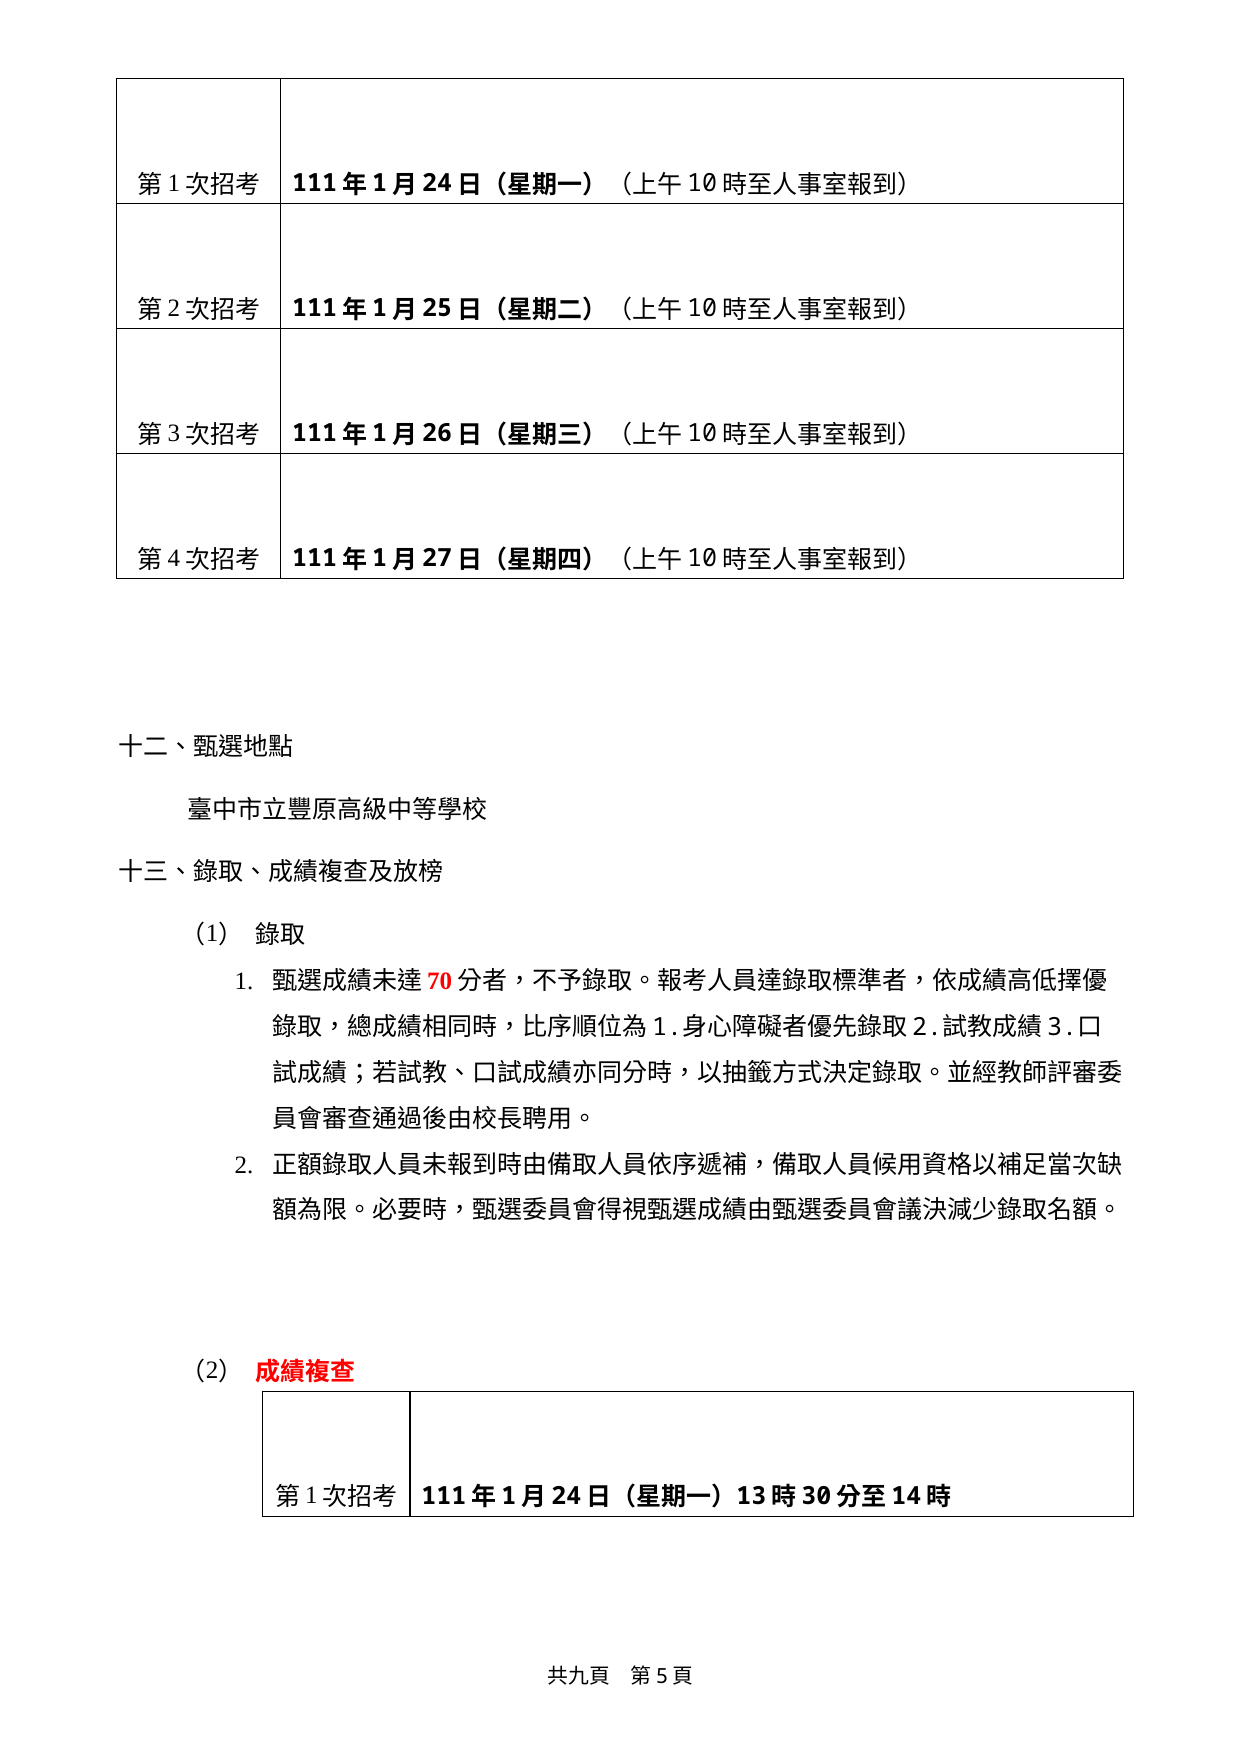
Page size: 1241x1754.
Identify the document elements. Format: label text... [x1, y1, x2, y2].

table_header 111年1月24日（星期一）（上午10時至人事室報到） [281, 79, 1123, 203]
table_cell 111年1月26日（星期三）（上午10時至人事室報到） [281, 329, 1123, 453]
text 十三、錄取、成績複查及放榜 [118, 828, 1122, 891]
text 十二、甄選地點 [118, 703, 1122, 766]
table_header 111年1月24日（星期一）13時30分至14時 [411, 1392, 1133, 1516]
list 成績複查 [181, 1328, 1122, 1391]
list 錄取 [181, 891, 1122, 953]
table_cell 111年1月27日（星期四）（上午10時至人事室報到） [281, 454, 1123, 578]
table_cell 第4次招考 [117, 454, 280, 578]
table_cell 111年1月25日（星期二）（上午10時至人事室報到） [281, 204, 1123, 328]
table_cell 第2次招考 [117, 204, 280, 328]
table_header 第1次招考 [263, 1392, 409, 1516]
list 正額錄取人員未報到時由備取人員依序遞補，備取人員候用資格以補足當次缺額為限。必要時，甄選委員會得視甄選成績由甄選委員會議決減少錄取名額。 [234, 1136, 1122, 1228]
table_cell 第3次招考 [117, 329, 280, 453]
text 臺中市立豐原高級中等學校 [181, 766, 1122, 828]
list 甄選成績未達70分者，不予錄取。報考人員達錄取標準者，依成績高低擇優錄取，總成績相同時，比序順位為1.身心障礙者優先錄取2.試教成績3.口試成績；若試教、口試成績亦同分時，以抽籤方式決定錄取。並經教師評審委員會審查通過後由校長聘用。 [234, 953, 1122, 1136]
table_header 第1次招考 [117, 79, 280, 203]
